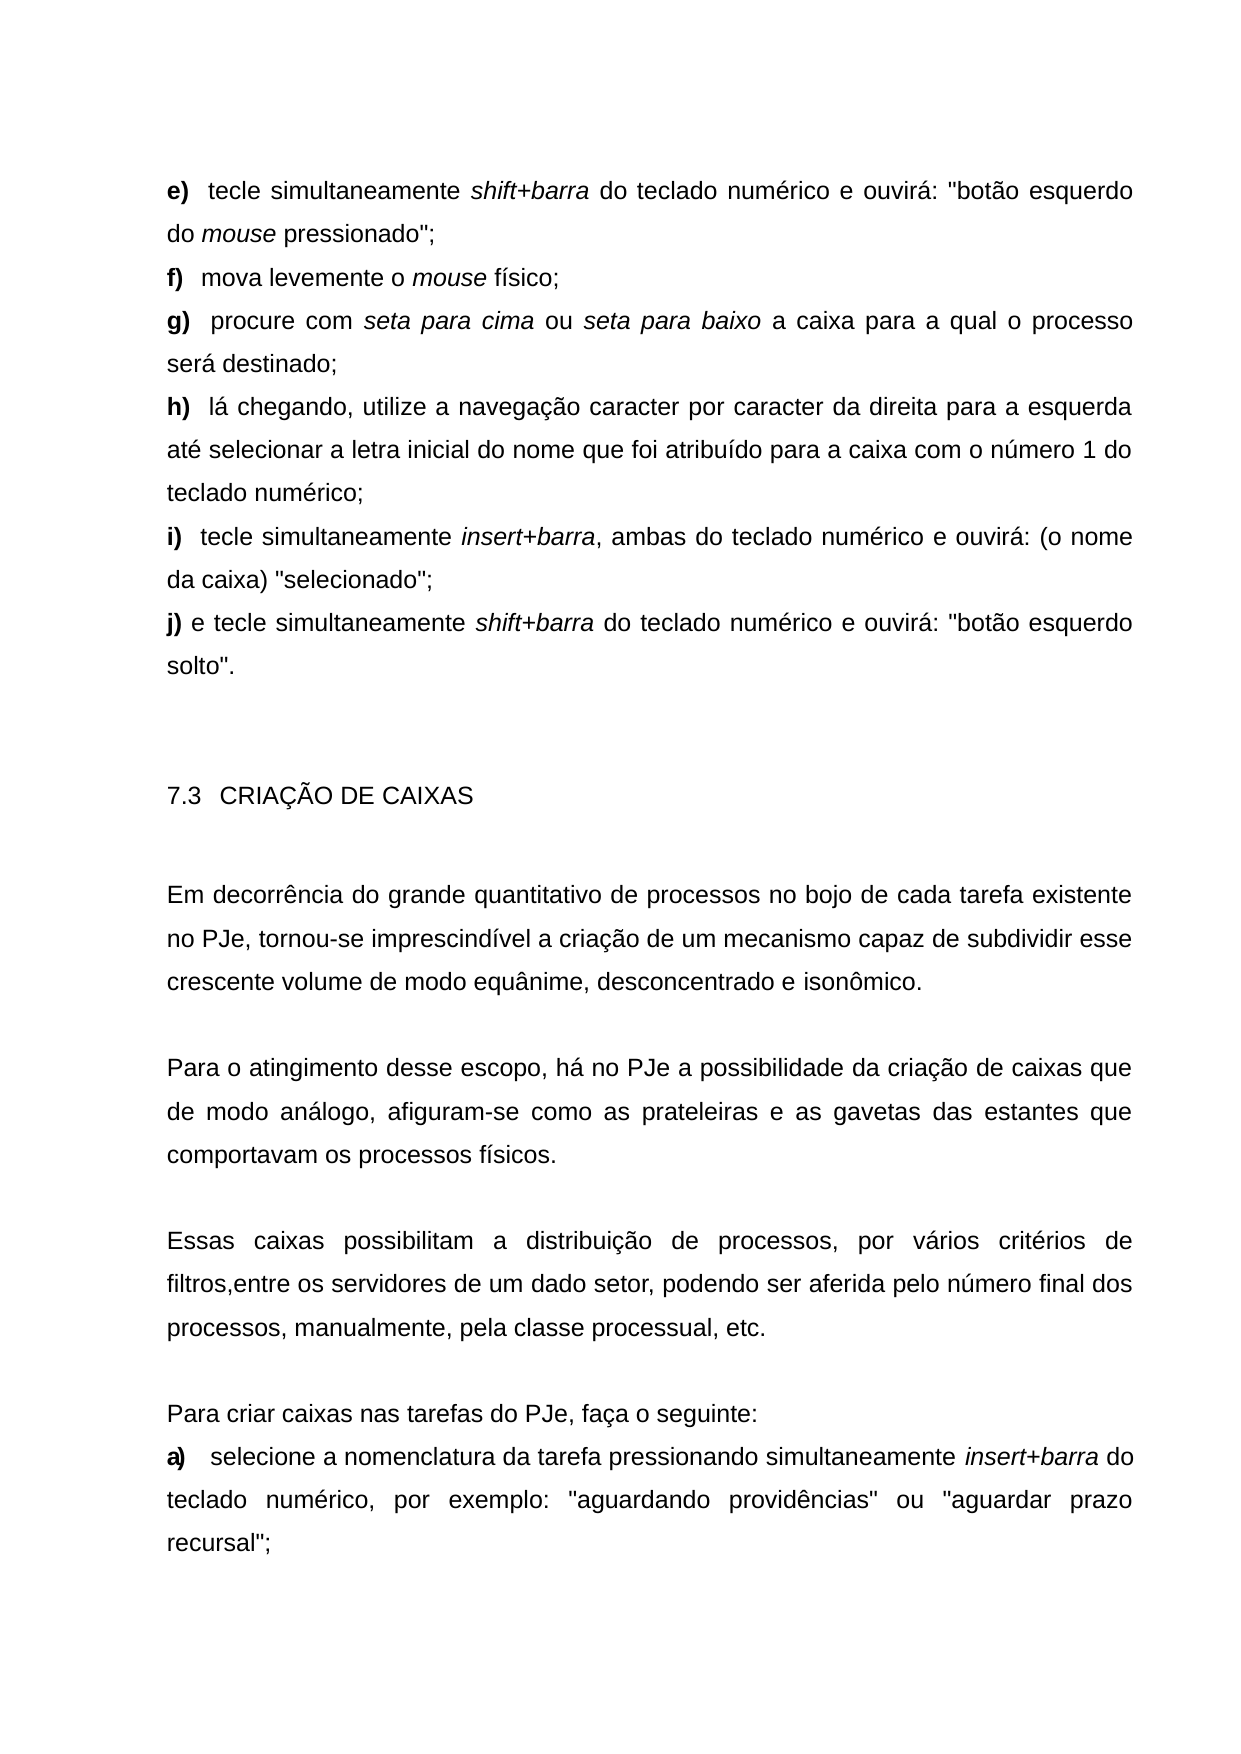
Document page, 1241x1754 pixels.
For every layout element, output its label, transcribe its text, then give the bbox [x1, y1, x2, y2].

list CRIAÇÃO DE CAIXAS [167, 781, 1134, 810]
list lá chegando, utilize a navegação caracter por caracter da direita para a esquerda até selecionar a letra inicial do nome que foi atribuído para a caixa com o número 1 do teclado numérico; [167, 392, 1134, 507]
list mova levemente o mouse físico; [167, 263, 1134, 291]
list selecione a nomenclatura da tarefa pressionando simultaneamente insert+barra do teclado numérico, por exemplo: "aguardando providências" ou "aguardar prazo recursal"; [167, 1442, 1134, 1557]
list tecle simultaneamente shift+barra do teclado numérico e ouvirá: "botão esquerdo do mouse pressionado"; [167, 176, 1134, 248]
text Em decorrência do grande quantitativo de processos no bojo de cada tarefa existente no PJe, tornou-se imprescindível a criação de um mecanismo capaz de subdividir esse crescente volume de modo equânime, desconcentrado e isonômico. [167, 881, 1134, 996]
text Para o atingimento desse escopo, há no PJe a possibilidade da criação de caixas que de modo análogo, afiguram-se como as prateleiras e as gavetas das estantes que comportavam os processos físicos. [167, 1053, 1134, 1168]
list tecle simultaneamente insert+barra, ambas do teclado numérico e ouvirá: (o nome da caixa) "selecionado"; [167, 522, 1134, 593]
list procure com seta para cima ou seta para baixo a caixa para a qual o processo será destinado; [167, 306, 1134, 378]
text j) e tecle simultaneamente shift+barra do teclado numérico e ouvirá: "botão esquerdo solto". [167, 608, 1134, 680]
text Para criar caixas nas tarefas do PJe, faça o seguinte: [167, 1399, 1134, 1428]
text Essas caixas possibilitam a distribuição de processos, por vários critérios de filtros,entre os servidores de um dado setor, podendo ser aferida pelo número final dos processos, manualmente, pela classe processual, etc. [167, 1226, 1134, 1341]
